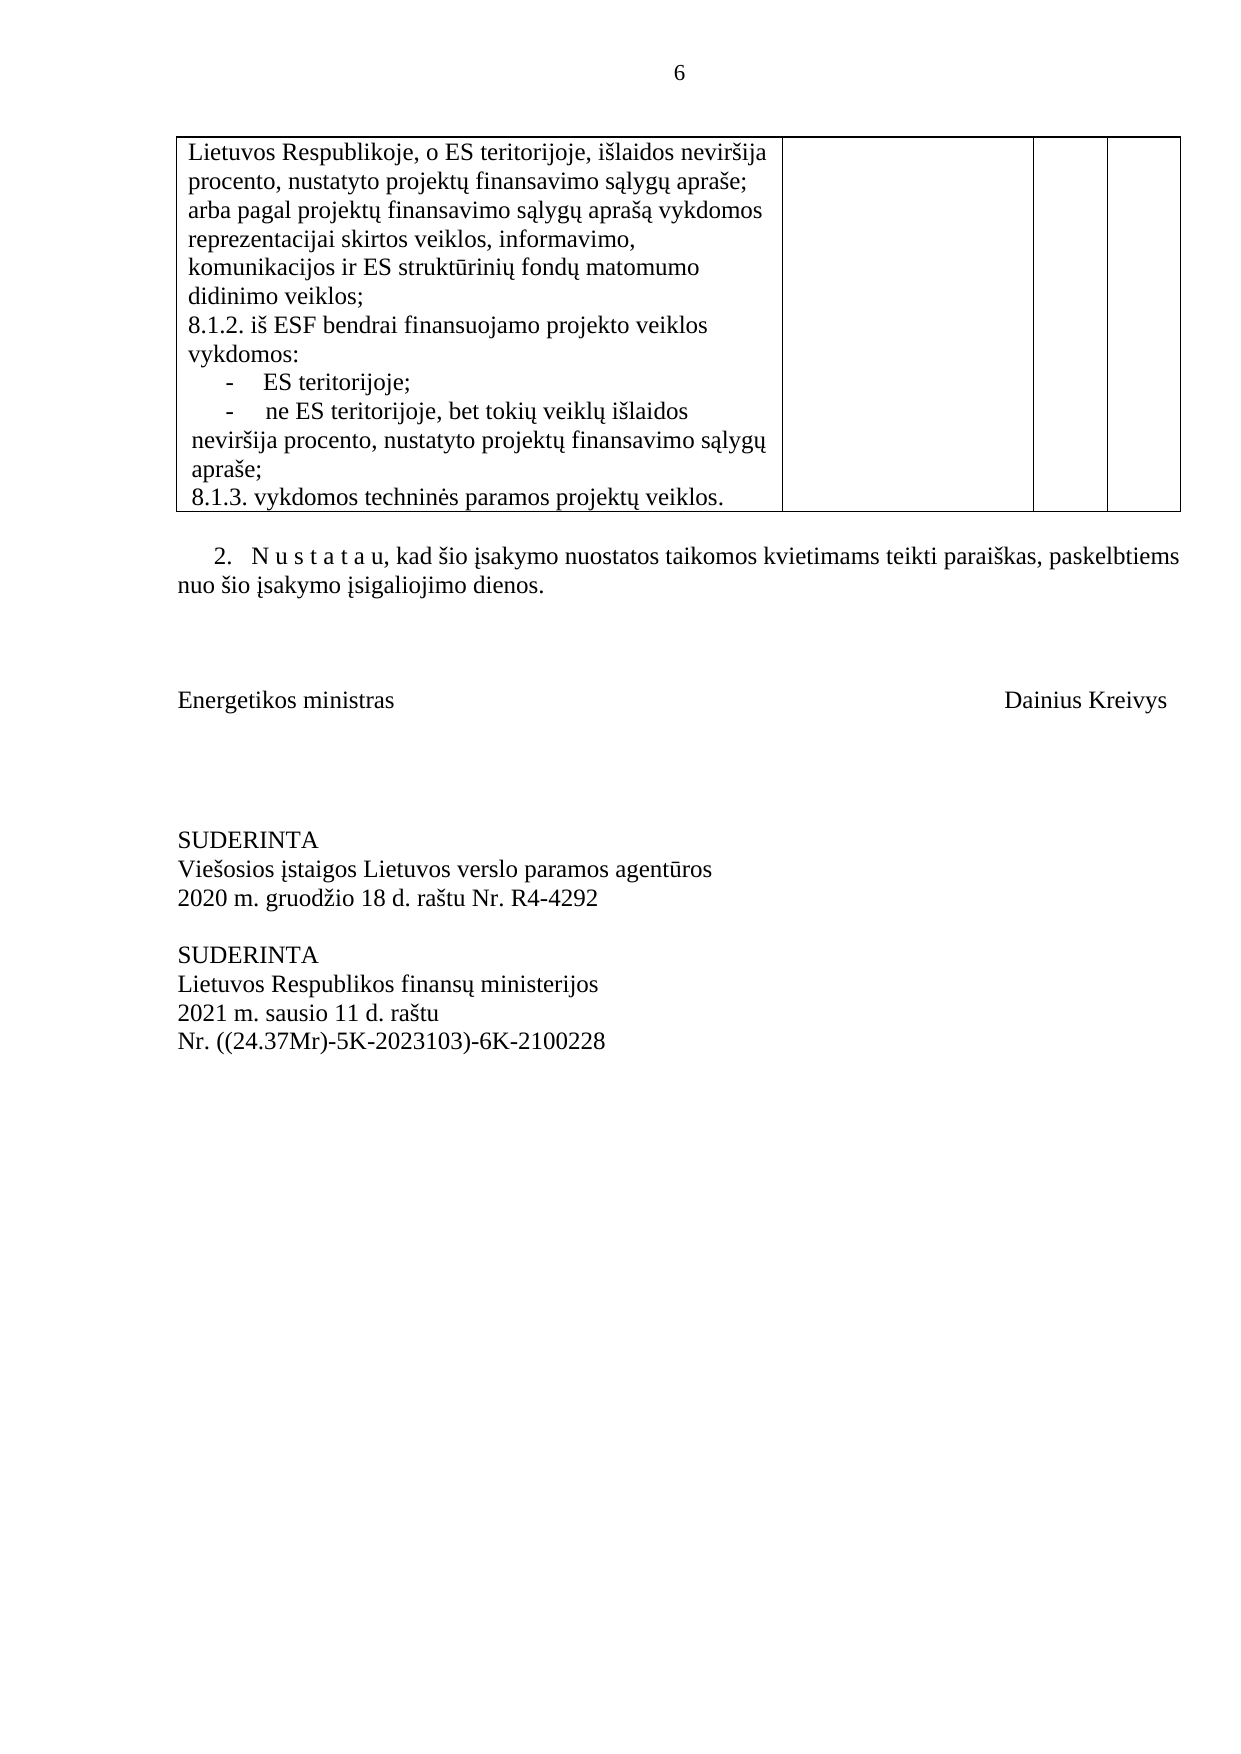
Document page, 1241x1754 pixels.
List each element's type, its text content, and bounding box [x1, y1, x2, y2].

text 2021 m. sausio 11 d. raštu [177, 998, 1181, 1026]
text SUDERINTA [177, 825, 1181, 854]
table_header [1108, 138, 1180, 511]
text 2020 m. gruodžio 18 d. raštu Nr. R4-4292 [177, 883, 1181, 911]
text Energetikos ministras Dainius Kreivys [177, 685, 1181, 713]
table_header [1034, 138, 1107, 511]
text Viešosios įstaigos Lietuvos verslo paramos agentūros [177, 854, 1181, 883]
table_header Lietuvos Respublikoje, o ES teritorijoje, išlaidos neviršija procento, nustatyto projektų finansavimo sąlygų apraše; arba pagal projektų finansavimo sąlygų aprašą vykdomos reprezentacijai skirtos veiklos, informavimo, komunikacijos ir ES struktūrinių fondų matomumo didinimo veiklos; 8.1.2. iš ESF bendrai finansuojamo projekto veiklos vykdomos: - ES teritorijoje; - ne ES teritorijoje, bet tokių veiklų išlaidos neviršija procento, nustatyto projektų finansavimo sąlygų apraše; 8.1.3. vykdomos techninės paramos projektų veiklos. [177, 138, 782, 511]
text SUDERINTA [177, 940, 1181, 969]
text 2. N u s t a t a u, kad šio įsakymo nuostatos taikomos kvietimams teikti paraiškas, paskelbtiems nuo šio įsakymo įsigaliojimo dienos. [177, 541, 1181, 598]
text Lietuvos Respublikos finansų ministerijos [177, 969, 1181, 998]
text Nr. ((24.37Mr)-5K-2023103)-6K-2100228 [177, 1026, 1181, 1055]
table_header [783, 138, 1033, 511]
